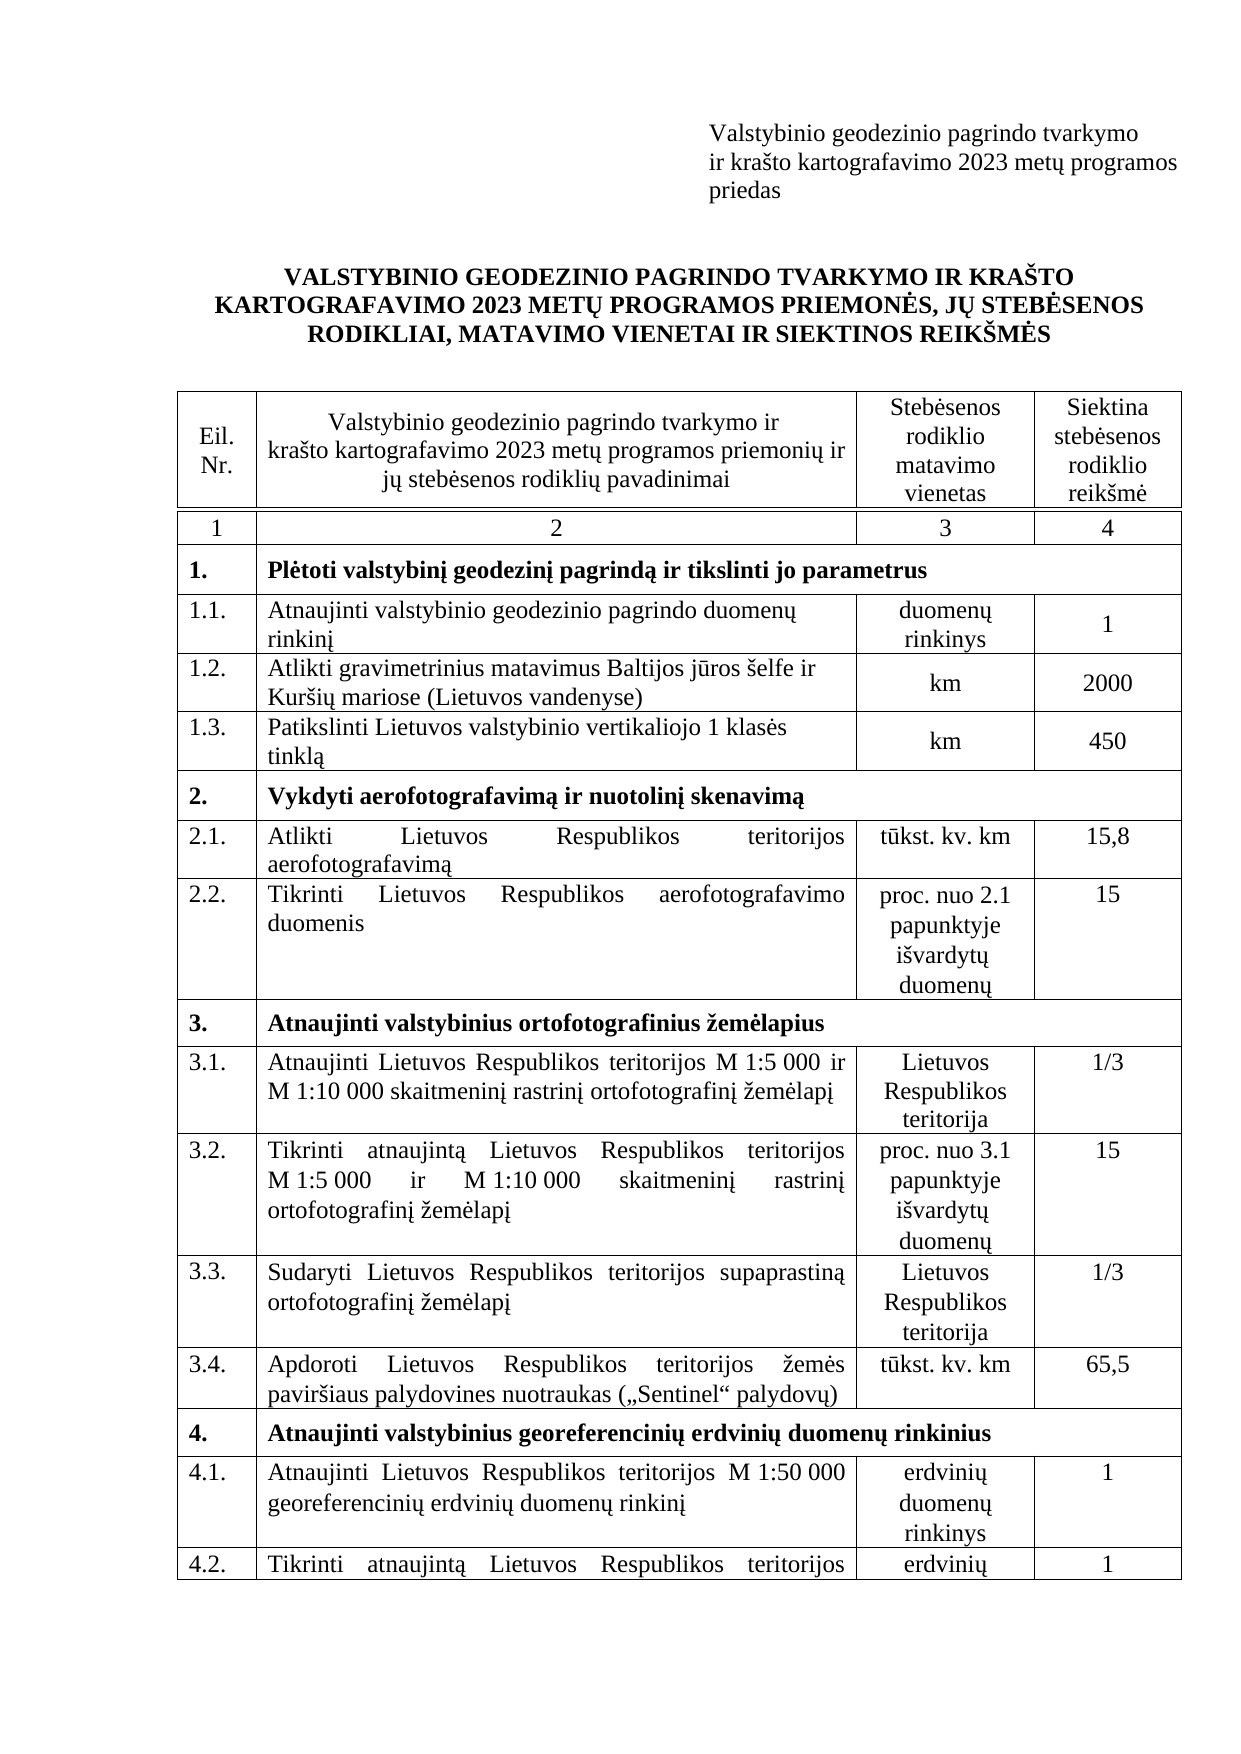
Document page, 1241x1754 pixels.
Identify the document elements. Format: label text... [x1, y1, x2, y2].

table_header 1 [178, 512, 256, 544]
table_cell Vykdyti aerofotografavimą ir nuotolinį skenavimą [257, 771, 1181, 820]
table_cell Apdoroti Lietuvos Respublikos teritorijos žemės paviršiaus palydovines nuotraukas („Sentinel“ palydovų) [257, 1348, 856, 1408]
table_cell 3.1. [178, 1047, 256, 1133]
table_cell 2.2. [178, 879, 256, 999]
table_cell 1. [178, 545, 256, 594]
text priedas [177, 176, 1181, 204]
table_cell erdvinių duomenų rinkinys [857, 1457, 1034, 1547]
table_cell Lietuvos Respublikos teritorija [857, 1047, 1034, 1133]
table_cell 2. [178, 771, 256, 820]
table_cell Atlikti Lietuvos Respublikos teritorijos aerofotografavimą [257, 821, 856, 878]
table_cell Lietuvos Respublikos teritorija [857, 1256, 1034, 1347]
table_cell tūkst. kv. km [857, 1348, 1034, 1408]
table_cell Sudaryti Lietuvos Respublikos teritorijos supaprastiną ortofotografinį žemėlapį [257, 1256, 856, 1347]
table_cell Tikrinti atnaujintą Lietuvos Respublikos teritorijos [257, 1548, 856, 1578]
table_cell Atnaujinti valstybinio geodezinio pagrindo duomenų rinkinį [257, 595, 856, 652]
table_cell Atnaujinti Lietuvos Respublikos teritorijos M 1:5 000 ir M 1:10 000 skaitmeninį rastrinį ortofotografinį žemėlapį [257, 1047, 856, 1133]
table_cell Atnaujinti Lietuvos Respublikos teritorijos M 1:50 000 georeferencinių erdvinių duomenų rinkinį [257, 1457, 856, 1547]
table_cell Atnaujinti valstybinius georeferencinių erdvinių duomenų rinkinius [257, 1409, 1181, 1456]
table_cell proc. nuo 2.1 papunktyje išvardytų duomenų [857, 879, 1034, 999]
table_cell 15 [1035, 879, 1181, 999]
table_cell 1 [1035, 1548, 1181, 1578]
table_cell 15,8 [1035, 821, 1181, 878]
table_cell 2.1. [178, 821, 256, 878]
table_cell km [857, 654, 1034, 711]
text ir krašto kartografavimo 2023 metų programos [177, 147, 1181, 176]
table_cell tūkst. kv. km [857, 821, 1034, 878]
table_cell 1.1. [178, 595, 256, 652]
table_cell 1/3 [1035, 1256, 1181, 1347]
table_cell 4.1. [178, 1457, 256, 1547]
table_cell Patikslinti Lietuvos valstybinio vertikaliojo 1 klasės tinklą [257, 712, 856, 769]
table_cell proc. nuo 3.1 papunktyje išvardytų duomenų [857, 1134, 1034, 1255]
table_cell 4. [178, 1409, 256, 1456]
table_cell 1/3 [1035, 1047, 1181, 1133]
table_cell 1.3. [178, 712, 256, 769]
table_cell 1 [1035, 1457, 1181, 1547]
table_cell Atnaujinti valstybinius ortofotografinius žemėlapius [257, 1000, 1181, 1046]
text VALSTYBINIO GEODEZINIO PAGRINDO TVARKYMO IR KRAŠTO KARTOGRAFAVIMO 2023 METŲ PROGRAMOS PRIEMONĖS, JŲ STEBĖSENOS RODIKLIAI, MATAVIMO VIENETAI IR SIEKTINOS REIKŠMĖS [177, 262, 1181, 348]
table_cell 1.2. [178, 654, 256, 711]
table_cell 65,5 [1035, 1348, 1181, 1408]
table_header Eil. Nr. [178, 392, 256, 507]
table_cell km [857, 712, 1034, 769]
table_cell 3. [178, 1000, 256, 1046]
table_cell erdvinių [857, 1548, 1034, 1578]
table_cell 3.3. [178, 1256, 256, 1347]
table_header Stebėsenos rodiklio matavimo vienetas [857, 392, 1034, 507]
table_cell 4.2. [178, 1548, 256, 1578]
table_cell Atlikti gravimetrinius matavimus Baltijos jūros šelfe ir Kuršių mariose (Lietuvos vandenyse) [257, 654, 856, 711]
table_header 3 [857, 512, 1034, 544]
table_header 4 [1035, 512, 1181, 544]
table_cell Tikrinti atnaujintą Lietuvos Respublikos teritorijos M 1:5 000 ir M 1:10 000 skaitmeninį rastrinį ortofotografinį žemėlapį [257, 1134, 856, 1255]
table_header Siektina stebėsenos rodiklio reikšmė [1035, 392, 1181, 507]
text Valstybinio geodezinio pagrindo tvarkymo [177, 118, 1181, 147]
table_cell 1 [1035, 595, 1181, 652]
table_cell 3.4. [178, 1348, 256, 1408]
table_cell Plėtoti valstybinį geodezinį pagrindą ir tikslinti jo parametrus [257, 545, 1181, 594]
table_header Valstybinio geodezinio pagrindo tvarkymo ir krašto kartografavimo 2023 metų programos priemonių ir jų stebėsenos rodiklių pavadinimai [257, 392, 856, 507]
table_cell 450 [1035, 712, 1181, 769]
table_cell 15 [1035, 1134, 1181, 1255]
table_cell 3.2. [178, 1134, 256, 1255]
table_cell duomenų rinkinys [857, 595, 1034, 652]
table_cell Tikrinti Lietuvos Respublikos aerofotografavimo duomenis [257, 879, 856, 999]
table_cell 2000 [1035, 654, 1181, 711]
table_header 2 [257, 512, 856, 544]
